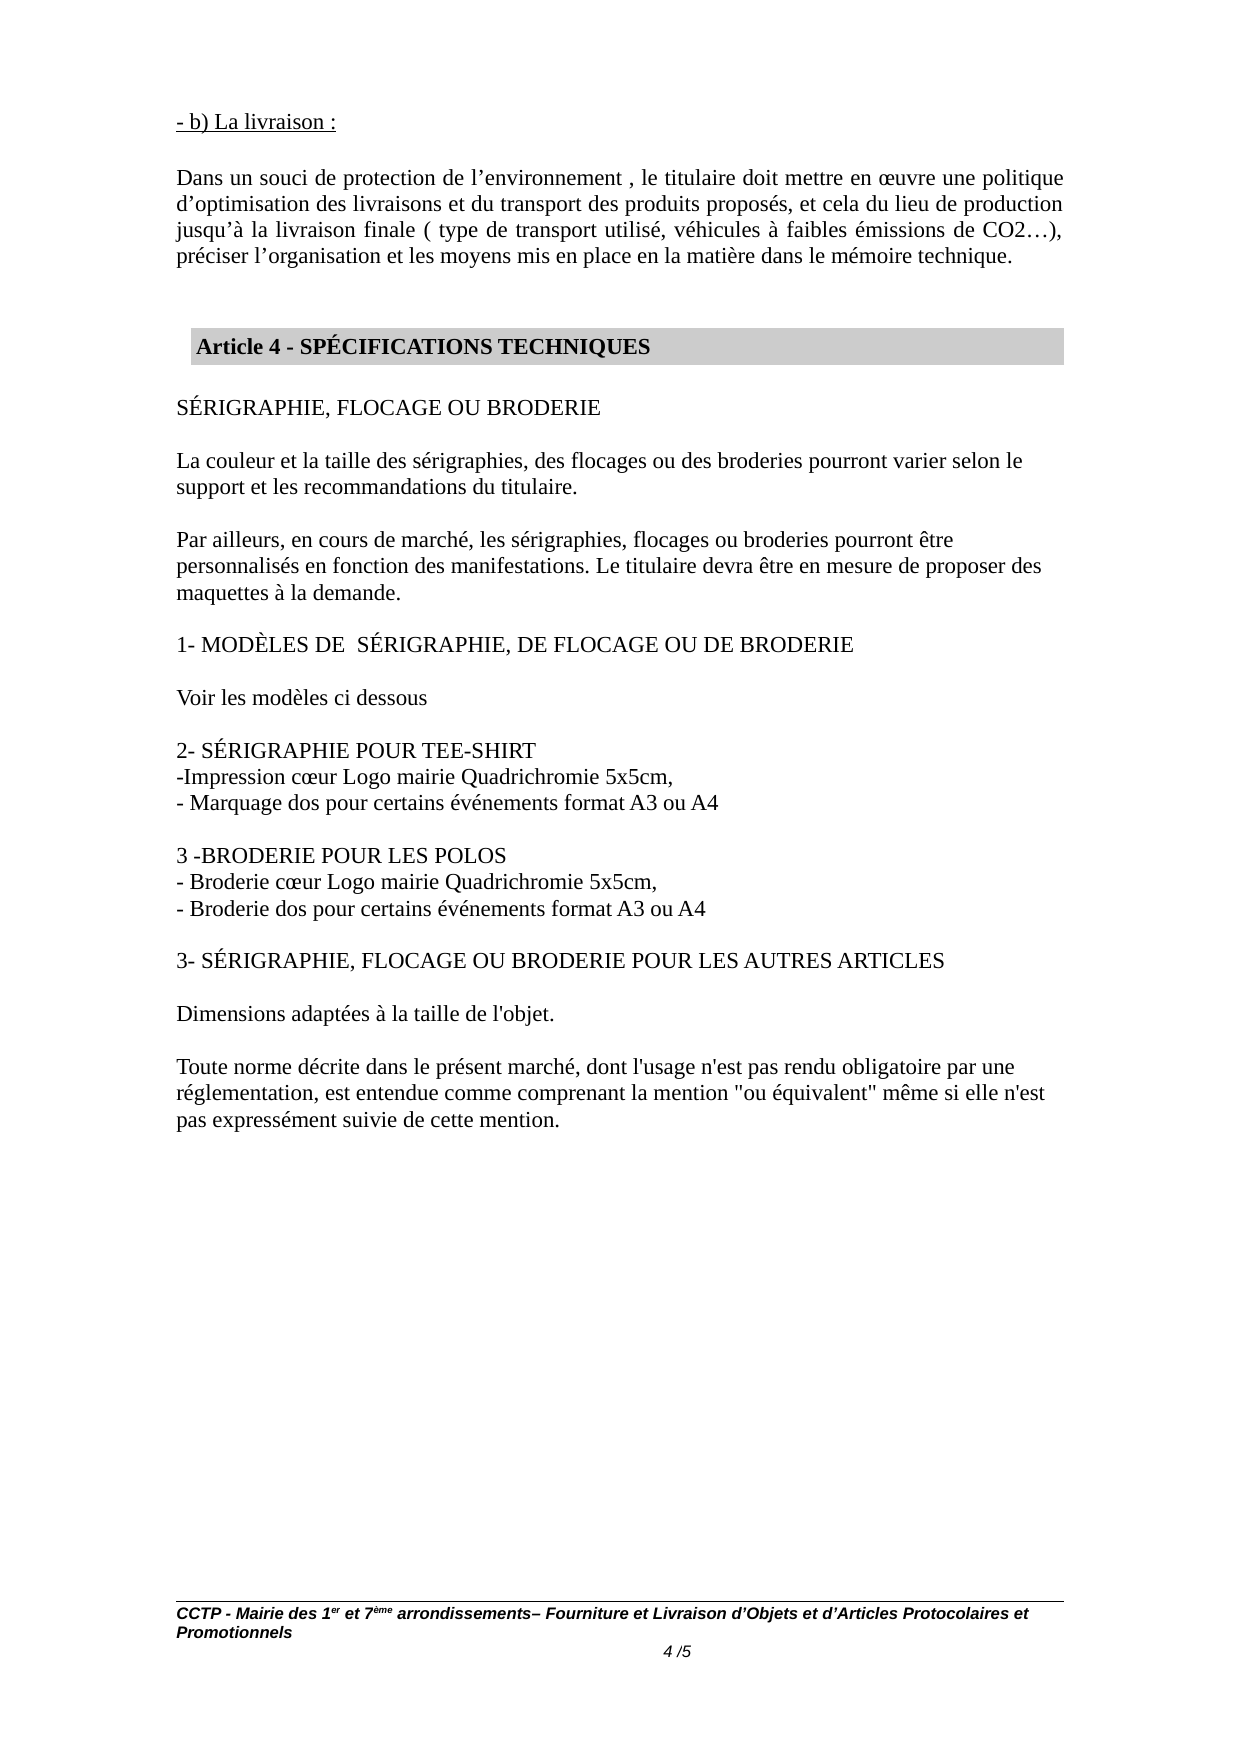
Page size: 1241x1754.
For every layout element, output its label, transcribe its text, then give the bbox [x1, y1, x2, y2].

text La couleur et la taille des sérigraphies, des flocages ou des broderies pourront varier selon le support et les recommandations du titulaire. [176, 447, 1064, 499]
text 3 -BRODERIE POUR LES POLOS [176, 842, 1064, 868]
text Par ailleurs, en cours de marché, les sérigraphies, flocages ou broderies pourront être personnalisés en fonction des manifestations. Le titulaire devra être en mesure de proposer des maquettes à la demande. [176, 526, 1064, 605]
text 1- MODÈLES DE SÉRIGRAPHIE, DE FLOCAGE OU DE BRODERIE [176, 631, 1064, 658]
text Voir les modèles ci dessous [176, 684, 1064, 710]
text Dans un souci de protection de l’environnement , le titulaire doit mettre en œuvre une politique d’optimisation des livraisons et du transport des produits proposés, et cela du lieu de production jusqu’à la livraison finale ( type de transport utilisé, véhicules à faibles émissions de CO2…), préciser l’organisation et les moyens mis en place en la matière dans le mémoire technique. [176, 163, 1064, 269]
text - Broderie dos pour certains événements format A3 ou A4 [176, 895, 1064, 921]
subtitle SPÉCIFICATIONS TECHNIQUES [193, 330, 1062, 362]
text - b) La livraison : [176, 108, 1064, 134]
text 2- SÉRIGRAPHIE POUR TEE-SHIRT [176, 737, 1064, 763]
text - Marquage dos pour certains événements format A3 ou A4 [176, 789, 1064, 816]
text Toute norme décrite dans le présent marché, dont l'usage n'est pas rendu obligatoire par une réglementation, est entendue comme comprenant la mention "ou équivalent" même si elle n'est pas expressément suivie de cette mention. [176, 1053, 1064, 1132]
text Dimensions adaptées à la taille de l'objet. [176, 1000, 1064, 1027]
text 3- SÉRIGRAPHIE, FLOCAGE OU BRODERIE POUR LES AUTRES ARTICLES [176, 947, 1064, 974]
text -Impression cœur Logo mairie Quadrichromie 5x5cm, [176, 763, 1064, 789]
text - Broderie cœur Logo mairie Quadrichromie 5x5cm, [176, 868, 1064, 895]
text SÉRIGRAPHIE, FLOCAGE OU BRODERIE [176, 394, 1064, 420]
